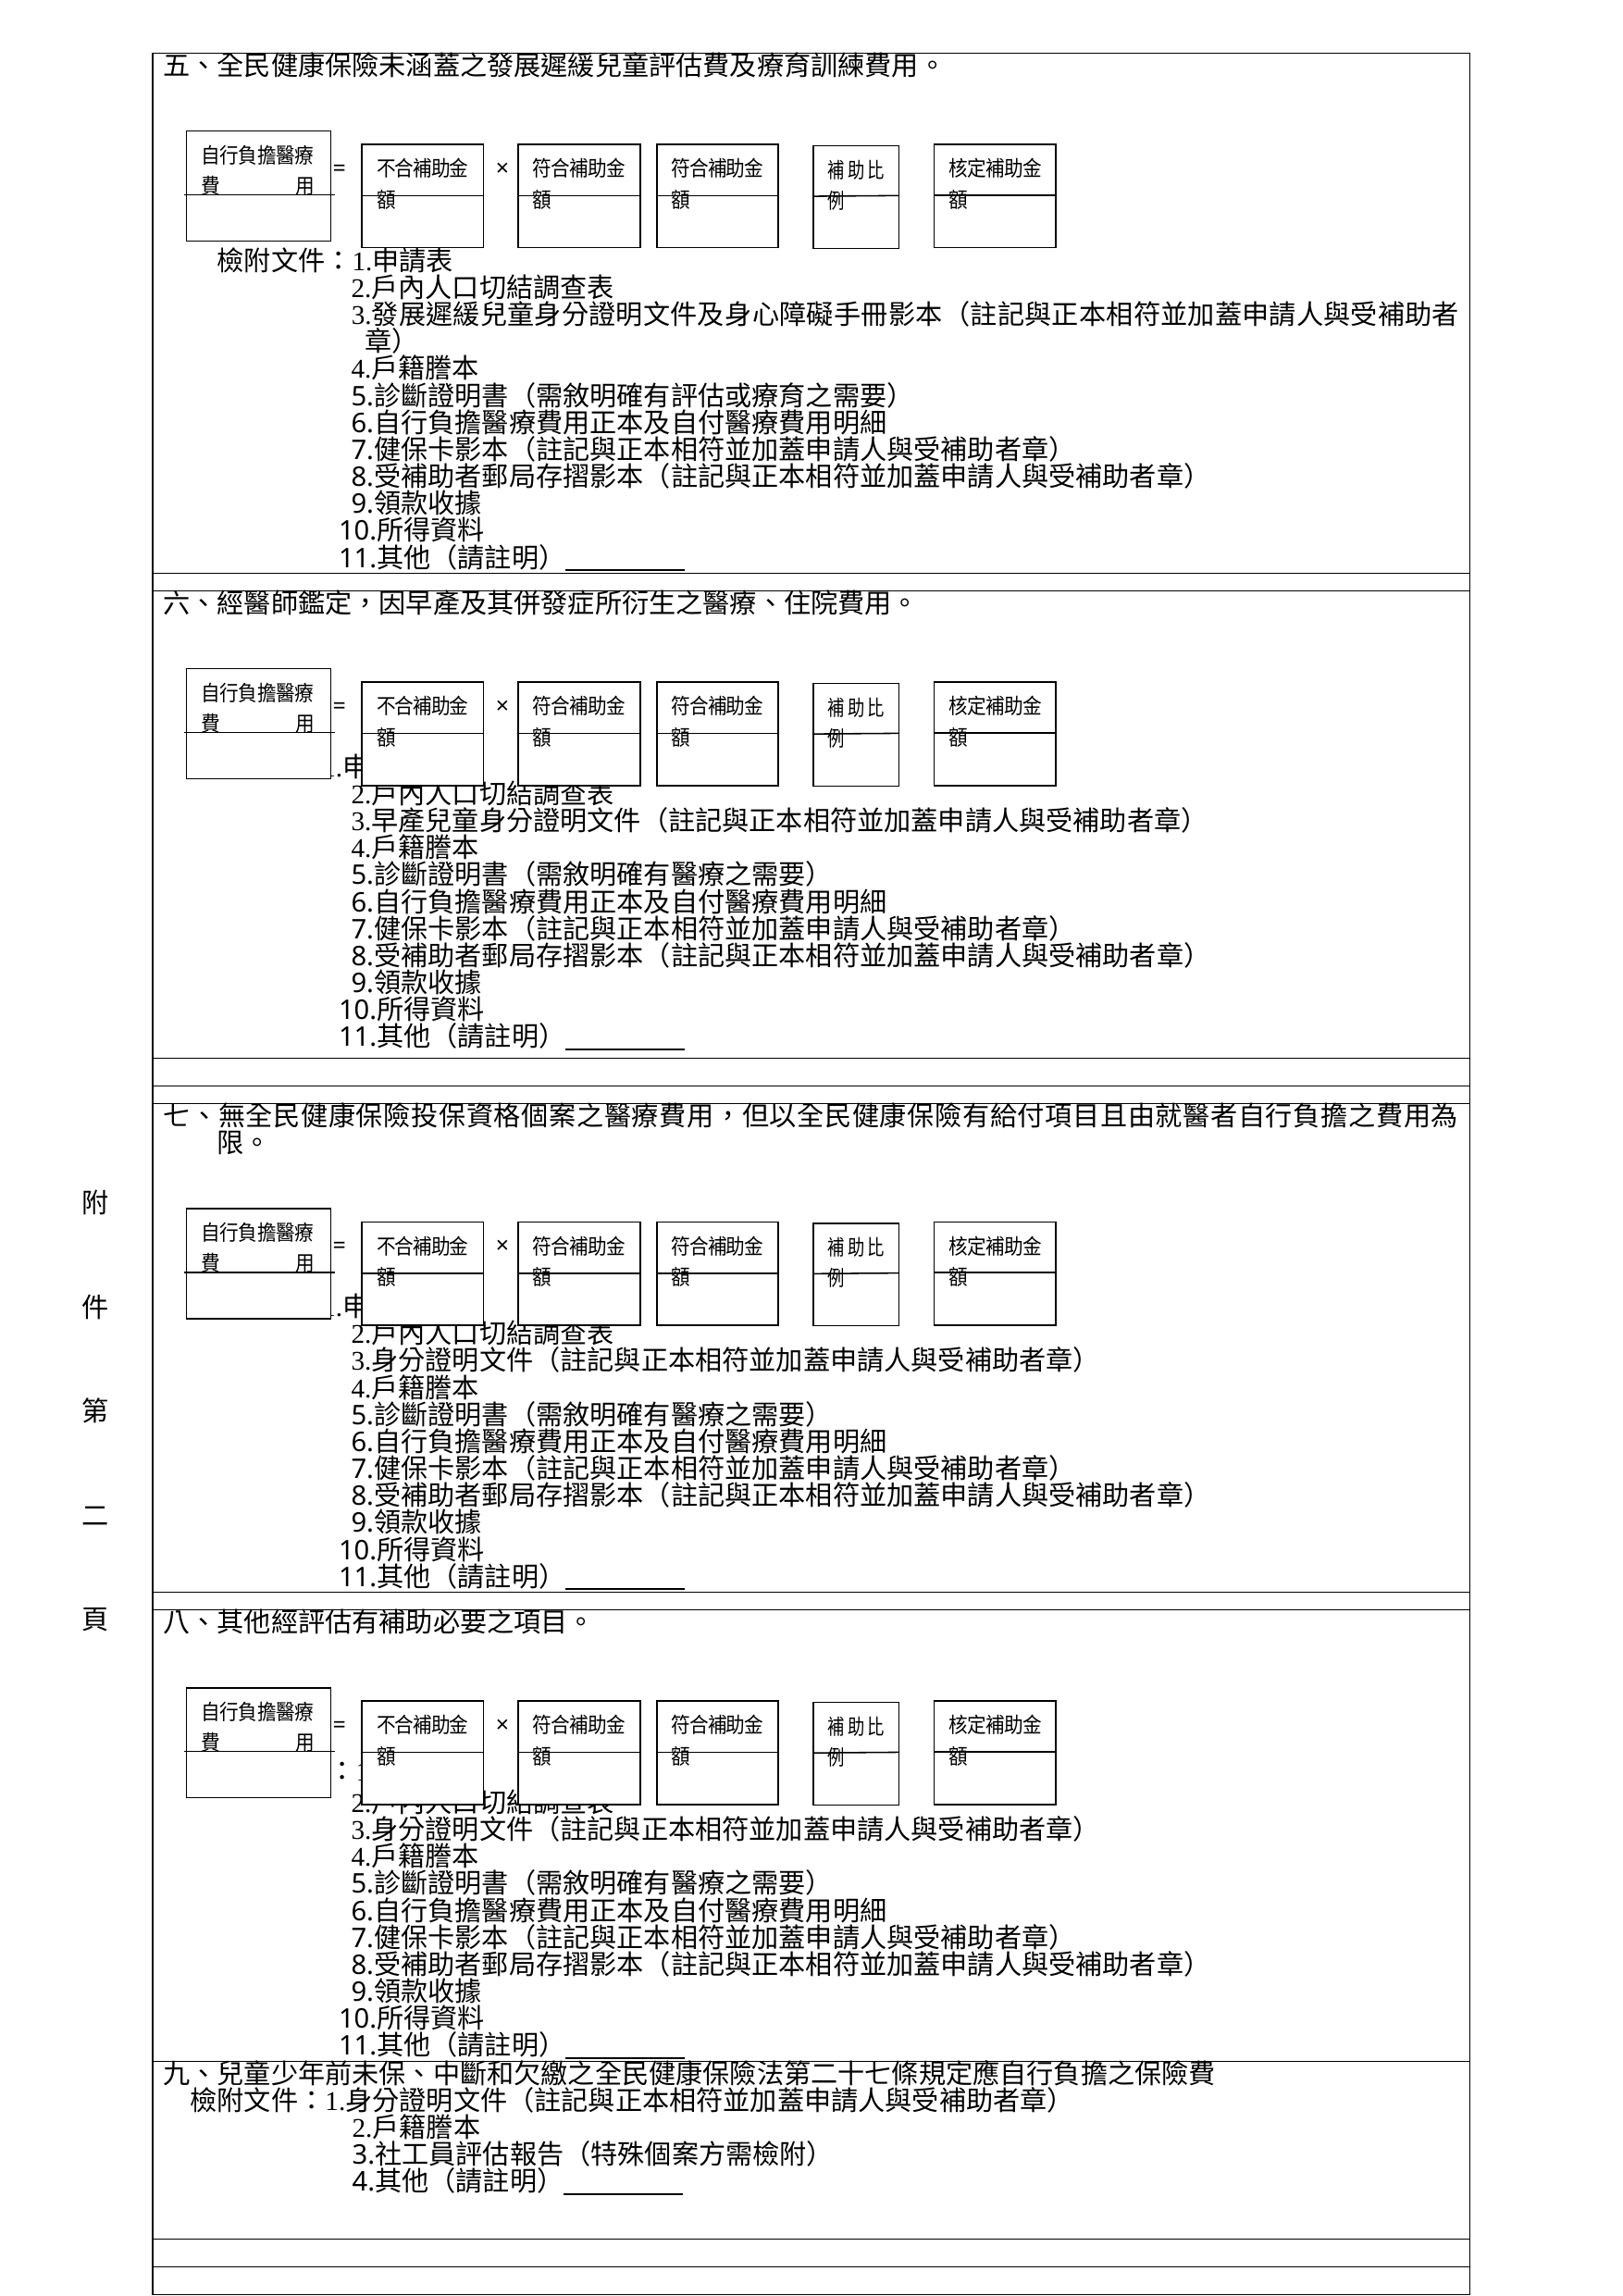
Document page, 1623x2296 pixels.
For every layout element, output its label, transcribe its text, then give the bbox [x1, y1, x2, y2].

table_header 八、其他經評估有補助必要之項目。 - = × = 檢附文件：1.申請表 2.戶內人口切結調查表 3.身分證明文件（註記與正本相符並加蓋申請人與受補助者章） 4.戶籍謄本 5.診斷證明書（需敘明確有醫療之需要） 6.自行負擔醫療費用正本及自付醫療費用明細 7.健保卡影本（註記與正本相符並加蓋申請人與受補助者章） 8.受補助者郵局存摺影本（註記與正本相符並加蓋申請人與受補助者章） 9.領款收據 10.所得資料 11.其他（請註明） [154, 1610, 1469, 2061]
table_header 五、全民健康保險未涵蓋之發展遲緩兒童評估費及療育訓練費用。 - = × = 檢附文件：1.申請表 2.戶內人口切結調查表 3.發展遲緩兒童身分證明文件及身心障礙手冊影本（註記與正本相符並加蓋申請人與受補助者章） 4.戶籍謄本 5.診斷證明書（需敘明確有評估或療育之需要） 6.自行負擔醫療費用正本及自付醫療費用明細 7.健保卡影本（註記與正本相符並加蓋申請人與受補助者章） 8.受補助者郵局存摺影本（註記與正本相符並加蓋申請人與受補助者章） 9.領款收據 10.所得資料 11.其他（請註明） [154, 54, 1469, 573]
table_header 六、經醫師鑑定，因早產及其併發症所衍生之醫療、住院費用。 - = × = 檢附文件：1.申請表 2.戶內人口切結調查表 3.早產兒童身分證明文件（註記與正本相符並加蓋申請人與受補助者章） 4.戶籍謄本 5.診斷證明書（需敘明確有醫療之需要） 6.自行負擔醫療費用正本及自付醫療費用明細 7.健保卡影本（註記與正本相符並加蓋申請人與受補助者章） 8.受補助者郵局存摺影本（註記與正本相符並加蓋申請人與受補助者章） 9.領款收據 10.所得資料 11.其他（請註明） [154, 591, 1469, 1058]
text [1470, 1166, 1541, 1235]
text [1470, 1374, 1541, 1444]
table_cell [154, 1593, 1469, 1609]
text 二 [82, 1479, 152, 1548]
table_cell [154, 1086, 1469, 1103]
text 第 [82, 1374, 152, 1444]
table_cell [154, 2267, 1469, 2294]
text [1470, 1271, 1541, 1340]
text 頁 [82, 1582, 152, 1652]
table_cell [154, 2240, 1469, 2266]
text [1470, 1479, 1541, 1548]
table_cell [154, 1059, 1469, 1086]
text 附 [82, 1166, 152, 1235]
table_cell 九、兒童少年前未保、中斷和欠繳之全民健康保險法第二十七條規定應自行負擔之保險費 檢附文件：1.身分證明文件（註記與正本相符並加蓋申請人與受補助者章） 2.戶籍謄本 3.社工員評估報告（特殊個案方需檢附） 4.其他（請註明） [154, 2062, 1469, 2239]
text 件 [82, 1271, 152, 1340]
text [1470, 1582, 1541, 1652]
table_cell [154, 574, 1469, 590]
table_header 七、無全民健康保險投保資格個案之醫療費用，但以全民健康保險有給付項目且由就醫者自行負擔之費用為限。 - = × = 檢附文件：1.申請表 2.戶內人口切結調查表 3.身分證明文件（註記與正本相符並加蓋申請人與受補助者章） 4.戶籍謄本 5.診斷證明書（需敘明確有醫療之需要） 6.自行負擔醫療費用正本及自付醫療費用明細 7.健保卡影本（註記與正本相符並加蓋申請人與受補助者章） 8.受補助者郵局存摺影本（註記與正本相符並加蓋申請人與受補助者章） 9.領款收據 10.所得資料 11.其他（請註明） [154, 1104, 1469, 1592]
